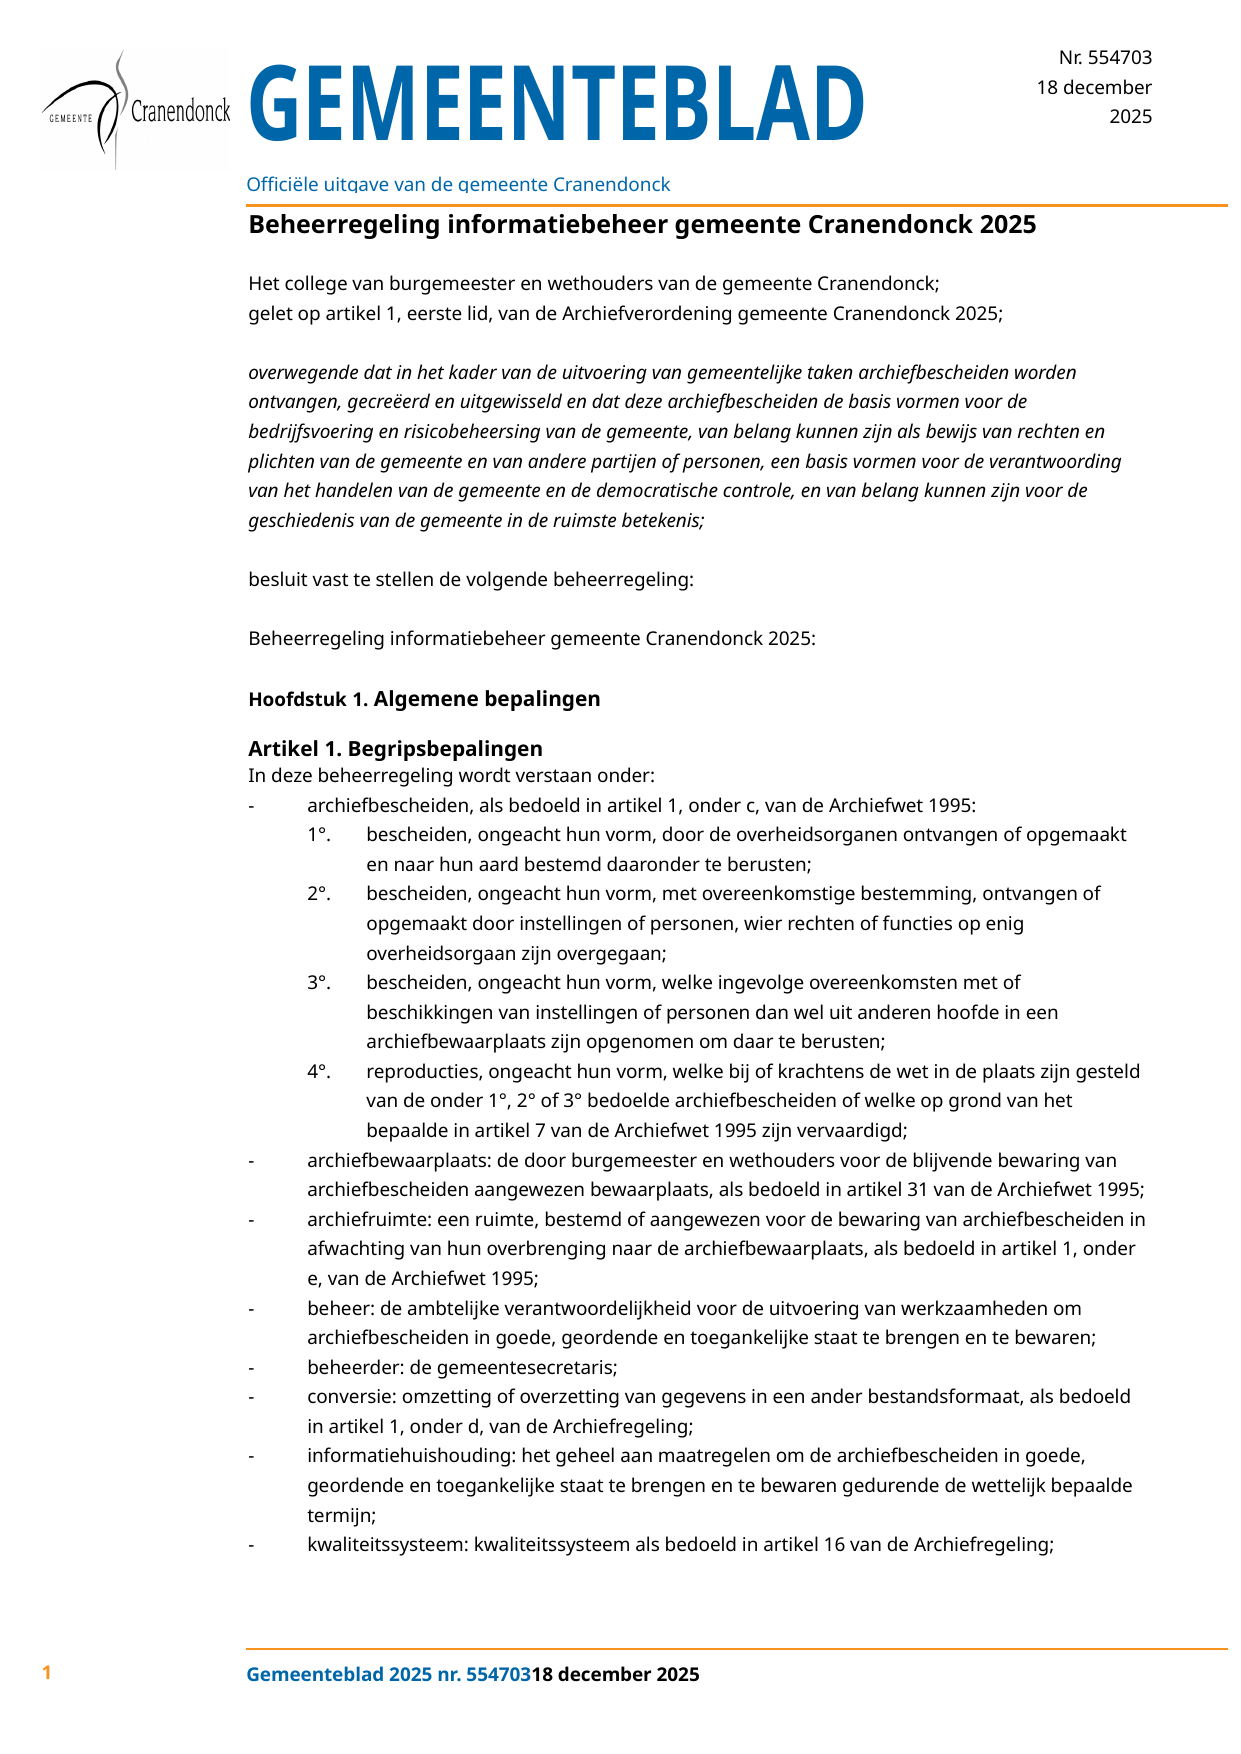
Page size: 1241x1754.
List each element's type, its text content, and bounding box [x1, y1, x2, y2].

list archiefbescheiden, als bedoeld in artikel 1, onder c, van de Archiefwet 1995: [248, 792, 1152, 817]
list reproducties, ongeacht hun vorm, welke bij of krachtens de wet in de plaats zijn gesteld van de onder 1°, 2° of 3° bedoelde archiefbescheiden of welke op grond van het bepaalde in artikel 7 van de Archiefwet 1995 zijn vervaardigd; [307, 1058, 1152, 1143]
list bescheiden, ongeacht hun vorm, met overeenkomstige bestemming, ontvangen of opgemaakt door instellingen of personen, wier rechten of functies op enig overheidsorgaan zijn overgegaan; [307, 881, 1152, 965]
text besluit vast te stellen de volgende beheerregeling: [248, 566, 1152, 592]
text In deze beheerregeling wordt verstaan onder: [248, 762, 1152, 788]
text Het college van burgemeester en wethouders van de gemeente Cranendonck; [248, 270, 1152, 296]
list conversie: omzetting of overzetting van gegevens in een ander bestandsformaat, als bedoeld in artikel 1, onder d, van de Archiefregeling; [248, 1383, 1152, 1439]
list archiefbewaarplaats: de door burgemeester en wethouders voor de blijvende bewaring van archiefbescheiden aangewezen bewaarplaats, als bedoeld in artikel 31 van de Archiefwet 1995; [248, 1147, 1152, 1202]
list beheer: de ambtelijke verantwoordelijkheid voor de uitvoering van werkzaamheden om archiefbescheiden in goede, geordende en toegankelijke staat te brengen en te bewaren; [248, 1295, 1152, 1350]
list kwaliteitssysteem: kwaliteitssysteem als bedoeld in artikel 16 van de Archiefregeling; [248, 1531, 1152, 1557]
text gelet op artikel 1, eerste lid, van de Archiefverordening gemeente Cranendonck 2025; [248, 300, 1152, 326]
text Beheerregeling informatiebeheer gemeente Cranendonck 2025 [248, 207, 1152, 241]
list bescheiden, ongeacht hun vorm, door de overheidsorganen ontvangen of opgemaakt en naar hun aard bestemd daaronder te berusten; [307, 821, 1152, 877]
list beheerder: de gemeentesecretaris; [248, 1354, 1152, 1379]
list archiefruimte: een ruimte, bestemd of aangewezen voor de bewaring van archiefbescheiden in afwachting van hun overbrenging naar de archiefbewaarplaats, als bedoeld in artikel 1, onder e, van de Archiefwet 1995; [248, 1206, 1152, 1291]
text Beheerregeling informatiebeheer gemeente Cranendonck 2025: [248, 625, 1152, 651]
text Artikel 1. Begripsbepalingen [248, 734, 1152, 762]
list informatiehuishouding: het geheel aan maatregelen om de archiefbescheiden in goede, geordende en toegankelijke staat te brengen en te bewaren gedurende de wettelijk bepaalde termijn; [248, 1443, 1152, 1527]
picture [41, 47, 231, 172]
text overwegende dat in het kader van de uitvoering van gemeentelijke taken archiefbescheiden worden ontvangen, gecreëerd en uitgewisseld en dat deze archiefbescheiden de basis vormen voor de bedrijfsvoering en risicobeheersing van de gemeente, van belang kunnen zijn als bewijs van rechten en plichten van de gemeente en van andere partijen of personen, een basis vormen voor de verantwoording van het handelen van de gemeente en de democratische controle, en van belang kunnen zijn voor de geschiedenis van de gemeente in de ruimste betekenis; [248, 359, 1152, 533]
list bescheiden, ongeacht hun vorm, welke ingevolge overeenkomsten met of beschikkingen van instellingen of personen dan wel uit anderen hoofde in een archiefbewaarplaats zijn opgenomen om daar te berusten; [307, 969, 1152, 1054]
text Hoofdstuk 1. Algemene bepalingen [248, 684, 1152, 713]
